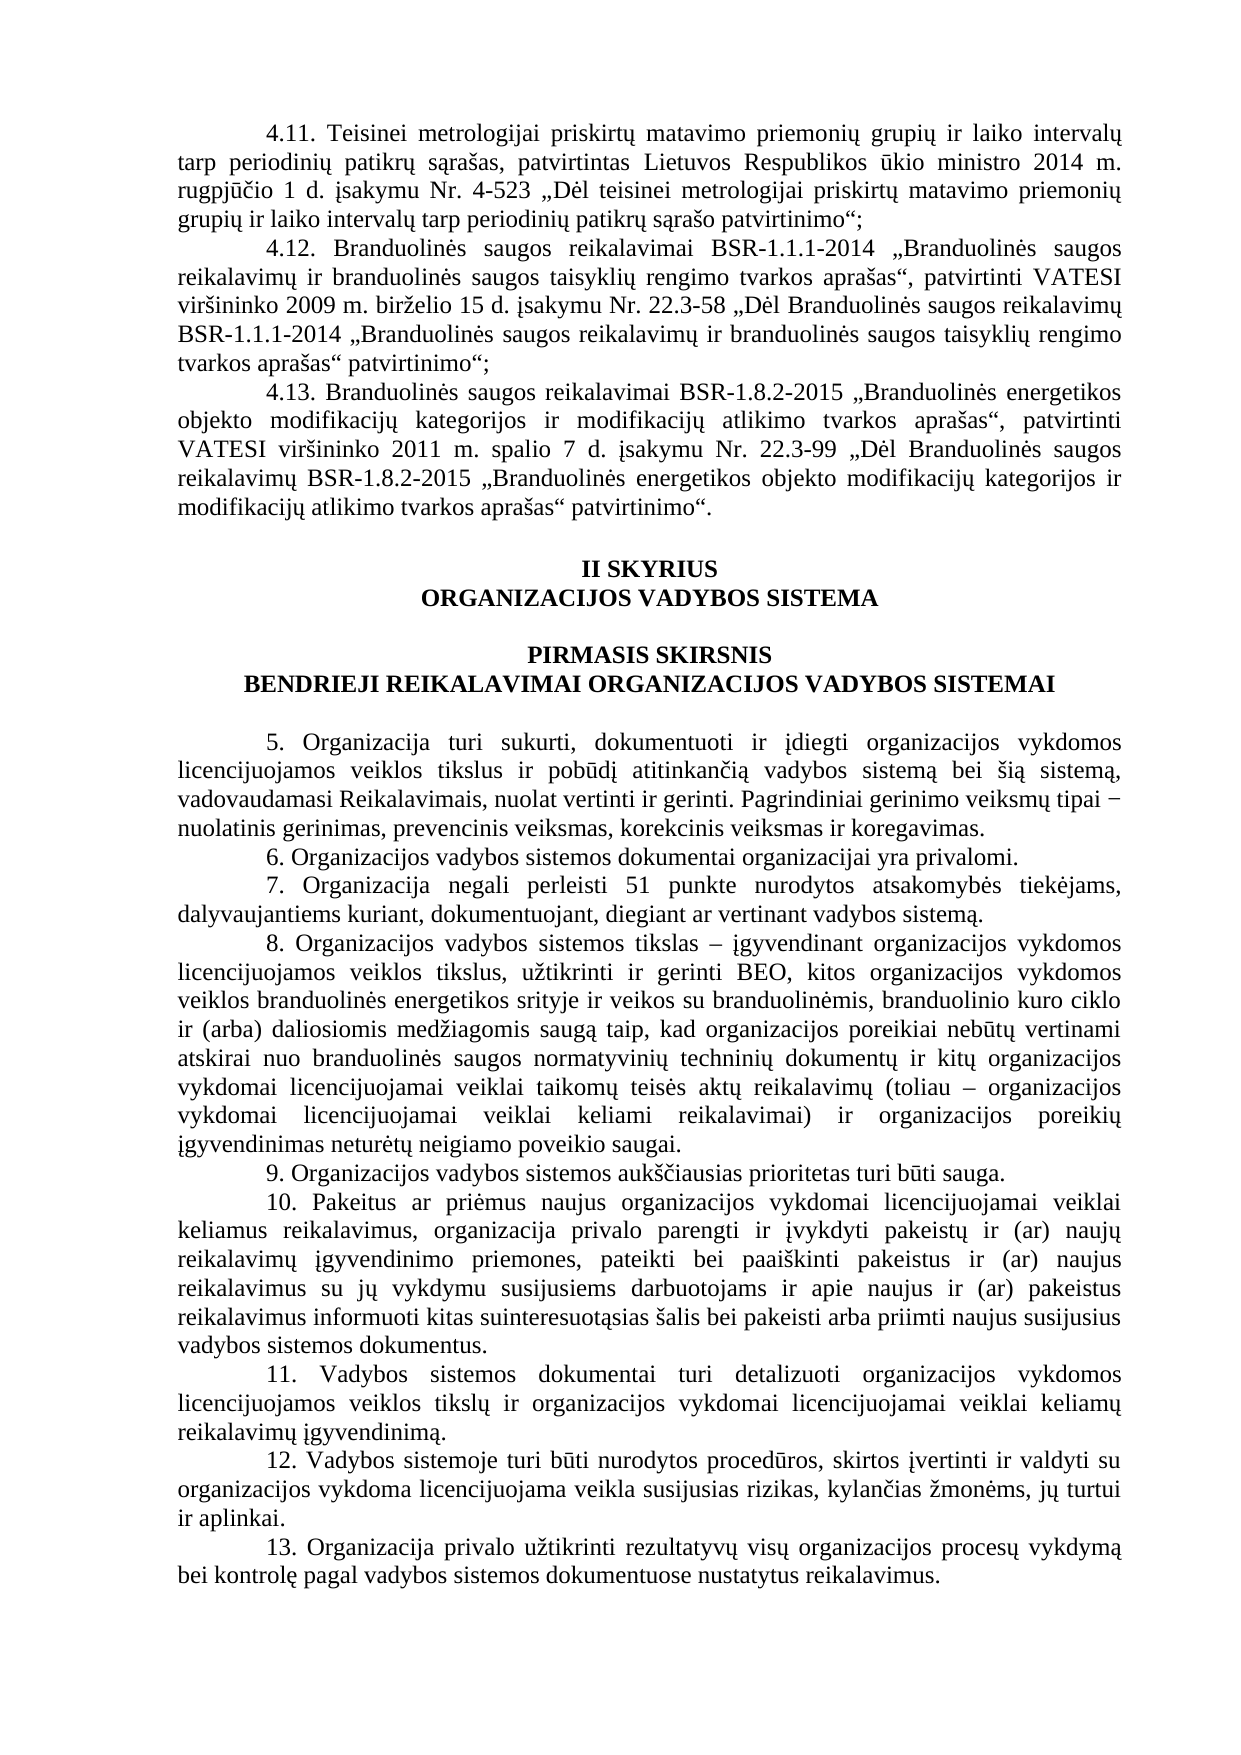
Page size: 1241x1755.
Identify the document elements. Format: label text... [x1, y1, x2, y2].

text 13. Organizacija privalo užtikrinti rezultatyvų visų organizacijos procesų vykdymą bei kontrolę pagal vadybos sistemos dokumentuose nustatytus reikalavimus. [177, 1532, 1122, 1589]
text 4.12. Branduolinės saugos reikalavimai BSR-1.1.1-2014 „Branduolinės saugos reikalavimų ir branduolinės saugos taisyklių rengimo tvarkos aprašas“, patvirtinti VATESI viršininko 2009 m. birželio 15 d. įsakymu Nr. 22.3-58 „Dėl Branduolinės saugos reikalavimų BSR-1.1.1-2014 „Branduolinės saugos reikalavimų ir branduolinės saugos taisyklių rengimo tvarkos aprašas“ patvirtinimo“; [177, 233, 1122, 377]
text 10. Pakeitus ar priėmus naujus organizacijos vykdomai licencijuojamai veiklai keliamus reikalavimus, organizacija privalo parengti ir įvykdyti pakeistų ir (ar) naujų reikalavimų įgyvendinimo priemones, pateikti bei paaiškinti pakeistus ir (ar) naujus reikalavimus su jų vykdymu susijusiems darbuotojams ir apie naujus ir (ar) pakeistus reikalavimus informuoti kitas suinteresuotąsias šalis bei pakeisti arba priimti naujus susijusius vadybos sistemos dokumentus. [177, 1187, 1122, 1359]
text 9. Organizacijos vadybos sistemos aukščiausias prioritetas turi būti sauga. [177, 1158, 1122, 1187]
text 6. Organizacijos vadybos sistemos dokumentai organizacijai yra privalomi. [177, 842, 1122, 870]
text PIRMASIS SKIRSNIS [177, 640, 1122, 669]
text 4.11. Teisinei metrologijai priskirtų matavimo priemonių grupių ir laiko intervalų tarp periodinių patikrų sąrašas, patvirtintas Lietuvos Respublikos ūkio ministro 2014 m. rugpjūčio 1 d. įsakymu Nr. 4-523 „Dėl teisinei metrologijai priskirtų matavimo priemonių grupių ir laiko intervalų tarp periodinių patikrų sąrašo patvirtinimo“; [177, 118, 1122, 233]
text 8. Organizacijos vadybos sistemos tikslas – įgyvendinant organizacijos vykdomos licencijuojamos veiklos tikslus, užtikrinti ir gerinti BEO, kitos organizacijos vykdomos veiklos branduolinės energetikos srityje ir veikos su branduolinėmis, branduolinio kuro ciklo ir (arba) daliosiomis medžiagomis saugą taip, kad organizacijos poreikiai nebūtų vertinami atskirai nuo branduolinės saugos normatyvinių techninių dokumentų ir kitų organizacijos vykdomai licencijuojamai veiklai taikomų teisės aktų reikalavimų (toliau – organizacijos vykdomai licencijuojamai veiklai keliami reikalavimai) ir organizacijos poreikių įgyvendinimas neturėtų neigiamo poveikio saugai. [177, 928, 1122, 1158]
text 4.13. Branduolinės saugos reikalavimai BSR-1.8.2-2015 „Branduolinės energetikos objekto modifikacijų kategorijos ir modifikacijų atlikimo tvarkos aprašas“, patvirtinti VATESI viršininko 2011 m. spalio 7 d. įsakymu Nr. 22.3-99 „Dėl Branduolinės saugos reikalavimų BSR-1.8.2-2015 „Branduolinės energetikos objekto modifikacijų kategorijos ir modifikacijų atlikimo tvarkos aprašas“ patvirtinimo“. [177, 377, 1122, 521]
text II SKYRIUS [177, 554, 1122, 583]
text 5. Organizacija turi sukurti, dokumentuoti ir įdiegti organizacijos vykdomos licencijuojamos veiklos tikslus ir pobūdį atitinkančią vadybos sistemą bei šią sistemą, vadovaudamasi Reikalavimais, nuolat vertinti ir gerinti. Pagrindiniai gerinimo veiksmų tipai − nuolatinis gerinimas, prevencinis veiksmas, korekcinis veiksmas ir koregavimas. [177, 727, 1122, 842]
text BENDRIEJI REIKALAVIMAI ORGANIZACIJOS VADYBOS SISTEMAI [177, 669, 1122, 698]
text 7. Organizacija negali perleisti 51 punkte nurodytos atsakomybės tiekėjams, dalyvaujantiems kuriant, dokumentuojant, diegiant ar vertinant vadybos sistemą. [177, 870, 1122, 928]
text ORGANIZACIJOS VADYBOS SISTEMA [177, 583, 1122, 612]
text 11. Vadybos sistemos dokumentai turi detalizuoti organizacijos vykdomos licencijuojamos veiklos tikslų ir organizacijos vykdomai licencijuojamai veiklai keliamų reikalavimų įgyvendinimą. [177, 1359, 1122, 1445]
text 12. Vadybos sistemoje turi būti nurodytos procedūros, skirtos įvertinti ir valdyti su organizacijos vykdoma licencijuojama veikla susijusias rizikas, kylančias žmonėms, jų turtui ir aplinkai. [177, 1445, 1122, 1532]
